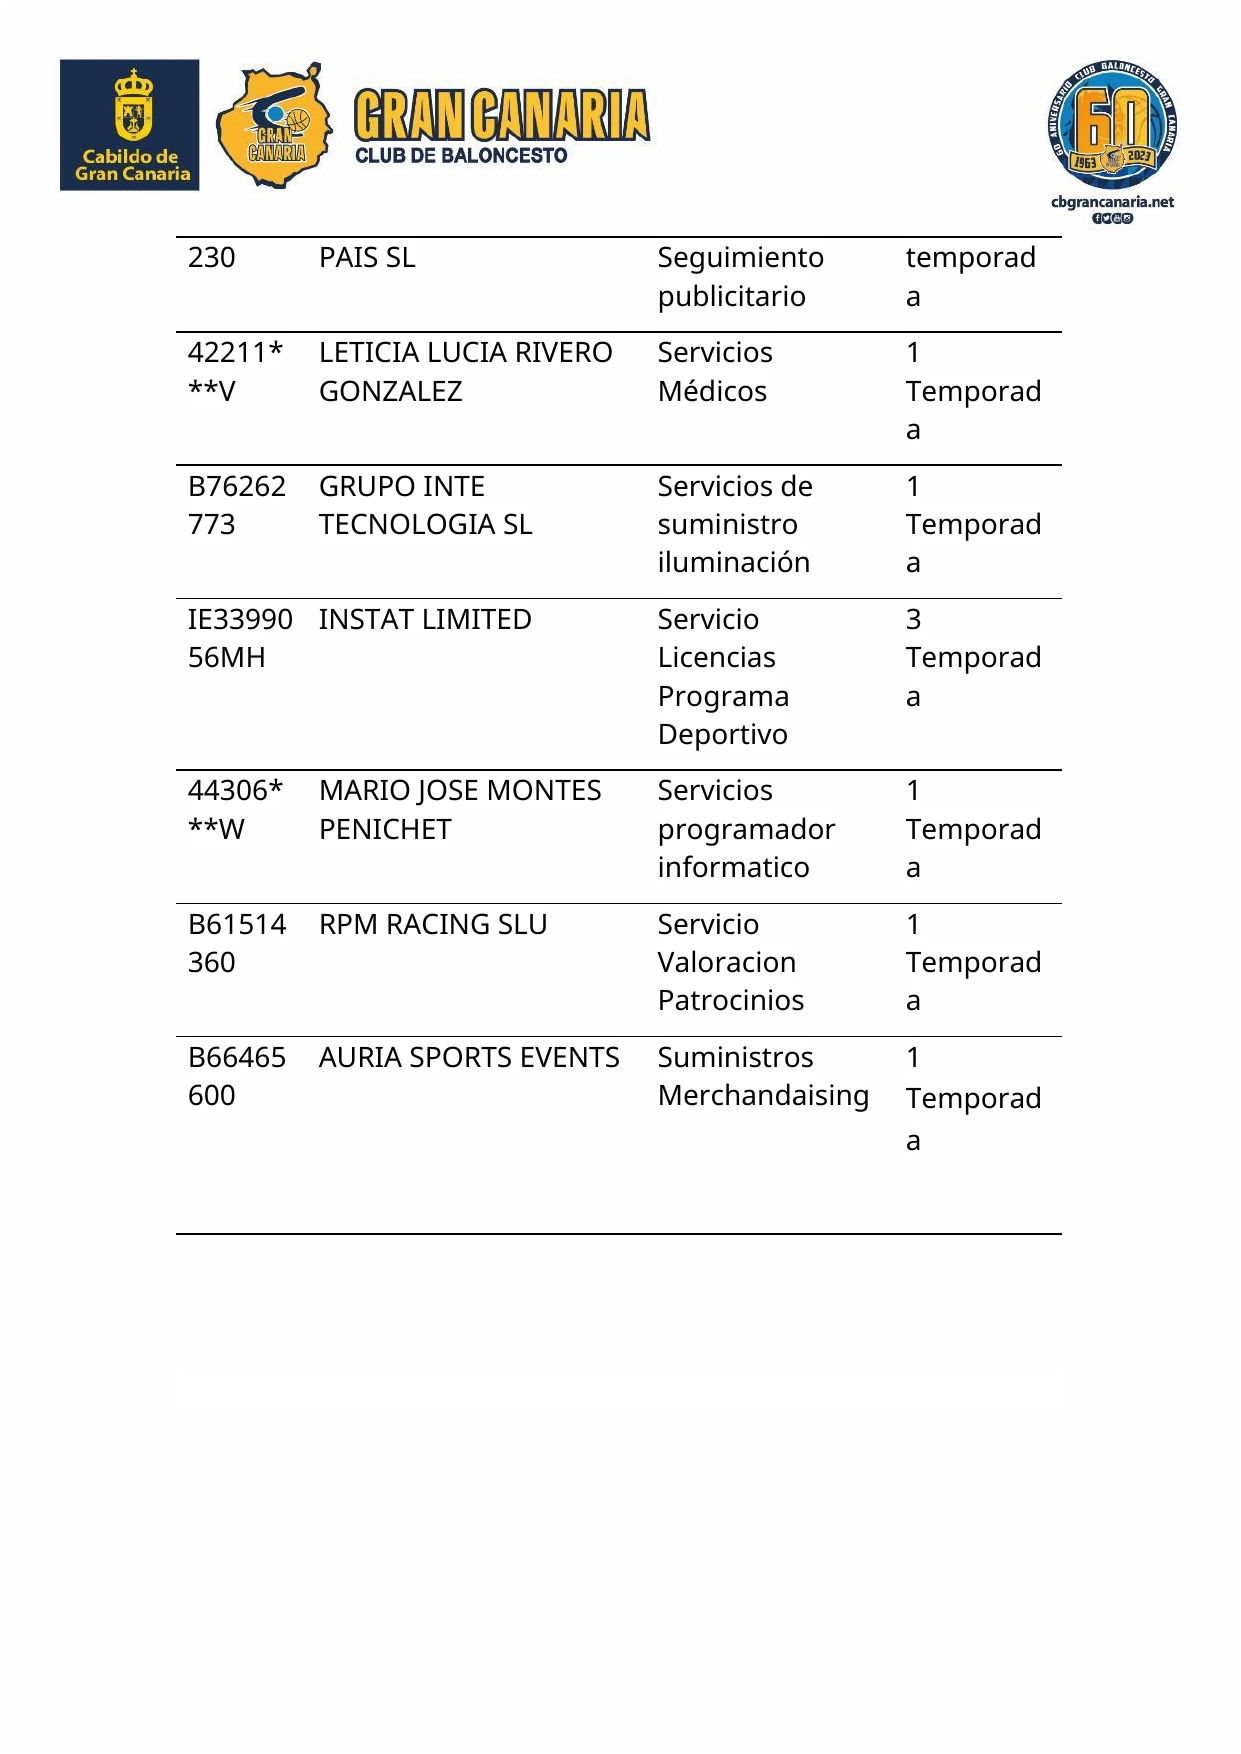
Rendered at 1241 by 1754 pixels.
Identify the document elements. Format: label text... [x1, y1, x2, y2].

table_cell Seguimiento publicitario [646, 238, 894, 331]
table_cell Suministros Merchandaising [646, 1037, 894, 1233]
table_cell 1 Temporada [894, 333, 1062, 464]
table_cell B66465600 [176, 1037, 307, 1233]
table_cell 230 [176, 238, 307, 331]
table_cell B76262773 [176, 466, 307, 598]
table_cell Servicios de suministro iluminación [646, 466, 894, 598]
table_cell 44306***W [176, 771, 307, 902]
table_cell Servicios Médicos [646, 333, 894, 464]
table_cell 1 Temporada [894, 904, 1062, 1036]
table_cell 1 Temporada [894, 1037, 1062, 1233]
table_cell MARIO JOSE MONTES PENICHET [307, 771, 646, 902]
table_cell PAIS SL [307, 238, 646, 331]
table_cell Servicio Licencias Programa Deportivo [646, 599, 894, 769]
table_cell INSTAT LIMITED [307, 599, 646, 769]
table_cell 3 Temporada [894, 599, 1062, 769]
table_cell 42211***V [176, 333, 307, 464]
table_cell LETICIA LUCIA RIVERO GONZALEZ [307, 333, 646, 464]
table_cell Servicio Valoracion Patrocinios [646, 904, 894, 1036]
table_cell IE3399056MH [176, 599, 307, 769]
table_cell B61514360 [176, 904, 307, 1036]
table_cell 1 Temporada [894, 771, 1062, 902]
table_cell AURIA SPORTS EVENTS [307, 1037, 646, 1233]
table_cell Servicios programador informatico [646, 771, 894, 902]
table_cell GRUPO INTE TECNOLOGIA SL [307, 466, 646, 598]
table_cell temporada [894, 238, 1062, 331]
table_cell RPM RACING SLU [307, 904, 646, 1036]
picture [2, 2, 1237, 1749]
table_cell 1 Temporada [894, 466, 1062, 598]
